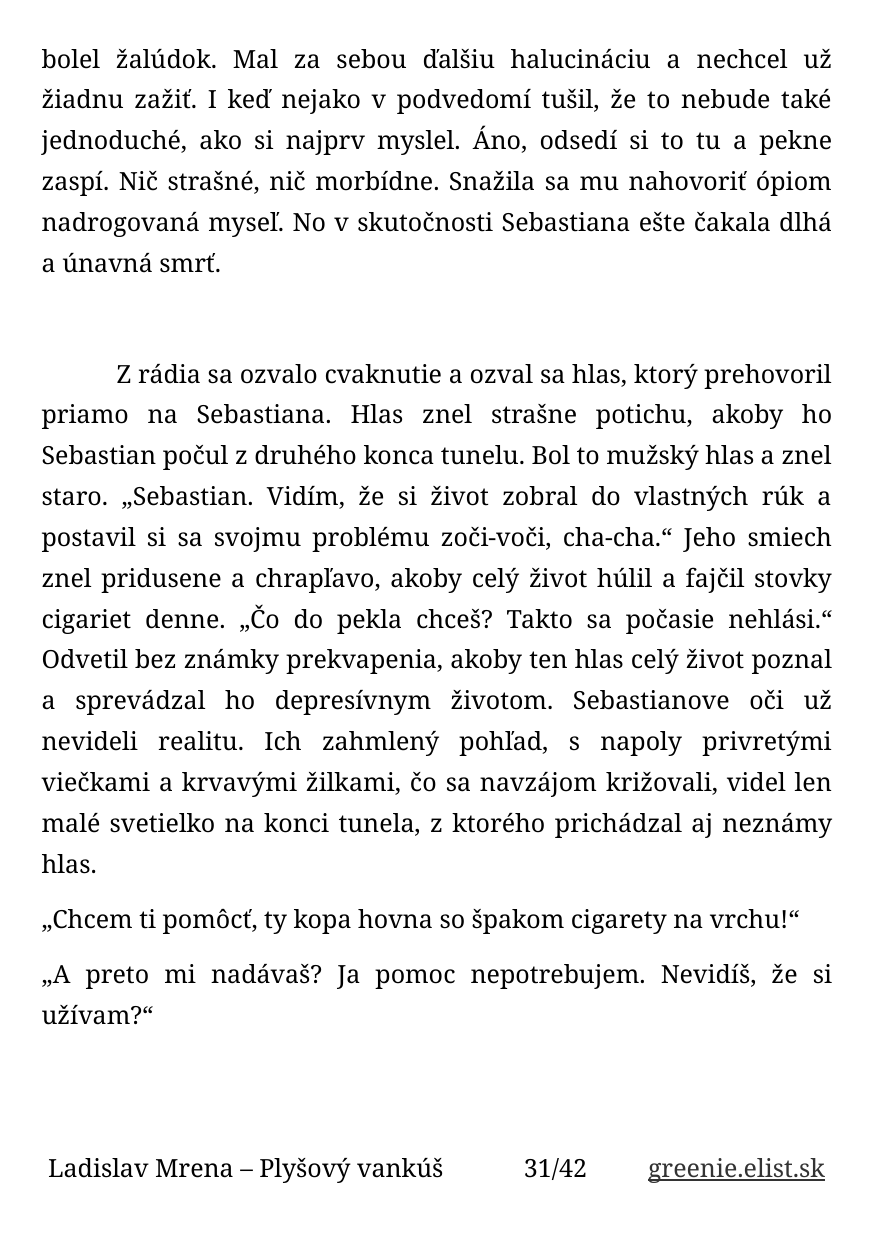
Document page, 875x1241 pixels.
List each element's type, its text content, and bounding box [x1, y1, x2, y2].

text bolel žalúdok. Mal za sebou ďalšiu halucináciu a nechcel už žiadnu zažiť. I keď nejako v podvedomí tušil, že to nebude také jednoduché, ako si najprv myslel. Áno, odsedí si to tu a pekne zaspí. Nič strašné, nič morbídne. Snažila sa mu nahovoriť ópiom nadrogovaná myseľ. No v skutočnosti Sebastiana ešte čakala dlhá a únavná smrť. [41, 41, 833, 279]
text „Chcem ti pomôcť, ty kopa hovna so špakom cigarety na vrchu!“ [41, 902, 833, 936]
text Z rádia sa ozvalo cvaknutie a ozval sa hlas, ktorý prehovoril priamo na Sebastiana. Hlas znel strašne potichu, akoby ho Sebastian počul z druhého konca tunelu. Bol to mužský hlas a znel staro. „Sebastian. Vidím, že si život zobral do vlastných rúk a postavil si sa svojmu problému zoči-voči, cha-cha.“ Jeho smiech znel pridusene a chrapľavo, akoby celý život húlil a fajčil stovky cigariet denne. „Čo do pekla chceš? Takto sa počasie nehlási.“ Odvetil bez známky prekvapenia, akoby ten hlas celý život poznal a sprevádzal ho depresívnym životom. Sebastianove oči už nevideli realitu. Ich zahmlený pohľad, s napoly privretými viečkami a krvavými žilkami, čo sa navzájom križovali, videl len malé svetielko na konci tunela, z ktorého prichádzal aj neznámy hlas. [41, 356, 833, 880]
text „A preto mi nadávaš? Ja pomoc nepotrebujem. Nevidíš, že si užívam?“ [41, 957, 833, 1032]
